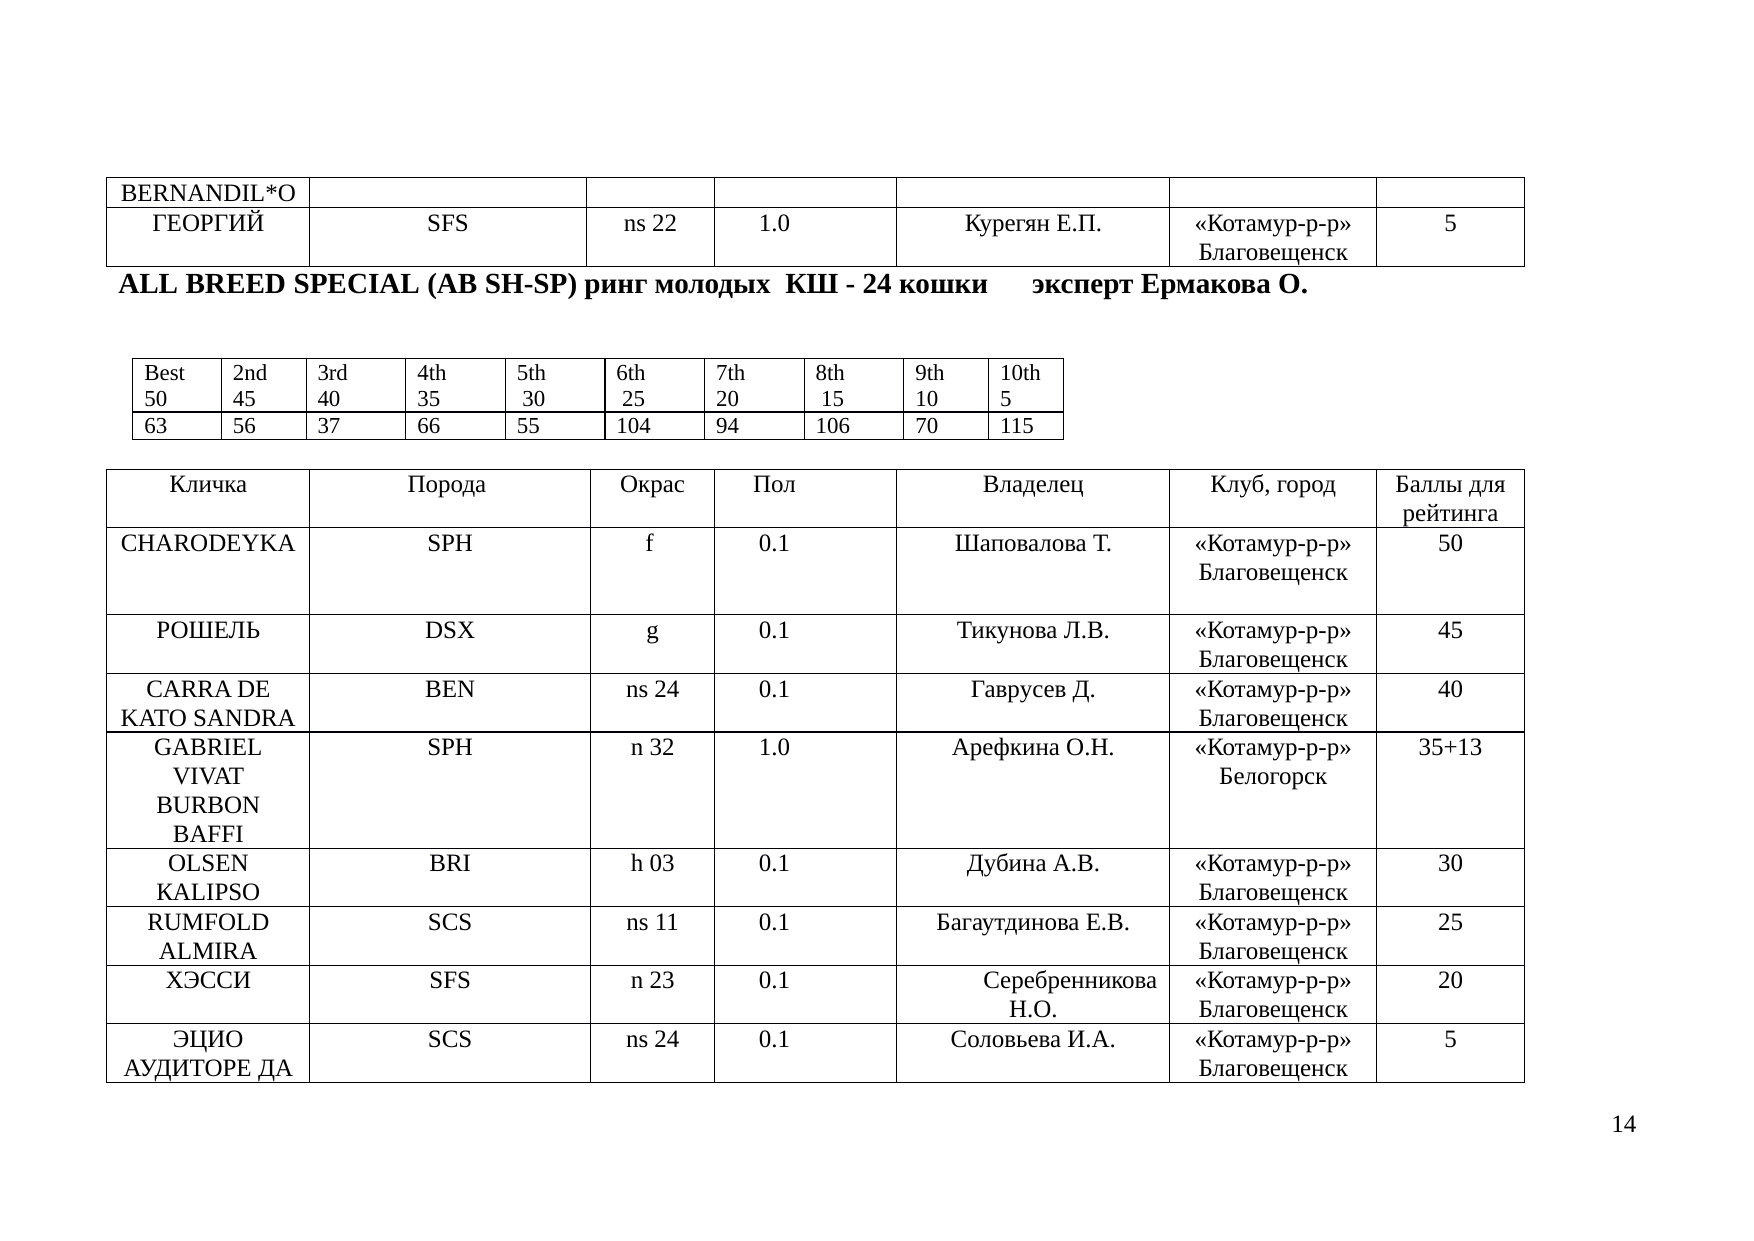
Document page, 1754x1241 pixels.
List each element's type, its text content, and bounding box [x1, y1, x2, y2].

table_cell Багаутдинова Е.В. [897, 907, 1169, 964]
table_cell Шаповалова Т. [897, 528, 1169, 614]
table_cell Соловьева И.А. [897, 1024, 1169, 1082]
table_header Клуб, город [1170, 470, 1376, 527]
table_cell Курегян Е.П. [897, 208, 1169, 266]
table_header 3rd 40 [307, 359, 405, 411]
table_cell 40 [1377, 674, 1524, 731]
table_cell 5 [1377, 208, 1524, 266]
table_header Порода [310, 470, 590, 527]
table_cell SFS [310, 966, 590, 1023]
table_cell ns 22 [587, 208, 714, 266]
table_cell 1.0 [715, 208, 896, 266]
table_cell [715, 178, 896, 207]
table_cell 0.1 [715, 907, 896, 964]
table_header 9th 10 [904, 359, 988, 411]
table_cell «Котамур-р-р» Благовещенск [1170, 208, 1376, 266]
table_cell 56 [222, 413, 306, 439]
table_cell n 23 [591, 966, 714, 1023]
table_cell 70 [904, 413, 988, 439]
table_cell 20 [1377, 966, 1524, 1023]
table_cell ЭЦИО АУДИТОРЕ ДА [107, 1024, 309, 1082]
table_cell «Котамур-р-р» Белогорск [1170, 733, 1376, 847]
table_cell 0.1 [715, 528, 896, 614]
table_header 6th 25 [606, 359, 704, 411]
table_cell Дубина А.В. [897, 849, 1169, 906]
table_cell BERNANDIL*O [107, 178, 309, 207]
table_cell RUMFOLD ALMIRA [107, 907, 309, 964]
table_header 10th 5 [989, 359, 1063, 411]
table_cell «Котамур-р-р» Благовещенск [1170, 966, 1376, 1023]
table_header Кличка [107, 470, 309, 527]
table_cell ХЭССИ [107, 966, 309, 1023]
table_cell 5 [1377, 1024, 1524, 1082]
table_cell SPH [310, 733, 590, 847]
table_cell g [591, 615, 714, 673]
table_cell 25 [1377, 907, 1524, 964]
table_cell CARRA DE KATO SANDRA [107, 674, 309, 731]
table_cell 115 [989, 413, 1063, 439]
table_cell Гаврусев Д. [897, 674, 1169, 731]
table_cell BRI [310, 849, 590, 906]
table_cell 94 [705, 413, 804, 439]
table_cell 30 [1377, 849, 1524, 906]
table_cell OLSEN КALIPSO [107, 849, 309, 906]
table_cell 0.1 [715, 615, 896, 673]
table_cell [1377, 178, 1524, 207]
table_cell 45 [1377, 615, 1524, 673]
table_cell 106 [805, 413, 903, 439]
table_cell [897, 178, 1169, 207]
table_header Пол [715, 470, 896, 527]
table_cell BEN [310, 674, 590, 731]
table_cell Арефкина О.Н. [897, 733, 1169, 847]
table_cell f [591, 528, 714, 614]
table_cell Серебренникова Н.О. [897, 966, 1169, 1023]
table_cell 37 [307, 413, 405, 439]
table_cell GABRIEL VIVAT BURBON BAFFI [107, 733, 309, 847]
table_cell «Котамур-р-р» Благовещенск [1170, 1024, 1376, 1082]
table_cell РОШЕЛЬ [107, 615, 309, 673]
table_cell «Котамур-р-р» Благовещенск [1170, 849, 1376, 906]
table_cell ns 24 [591, 674, 714, 731]
table_cell SCS [310, 907, 590, 964]
table_header 4th 35 [406, 359, 505, 411]
table_cell h 03 [591, 849, 714, 906]
table_cell ns 24 [591, 1024, 714, 1082]
table_cell DSX [310, 615, 590, 673]
table_cell [587, 178, 714, 207]
table_header Владелец [897, 470, 1169, 527]
table_cell [1170, 178, 1376, 207]
table_cell SPH [310, 528, 590, 614]
table_cell 0.1 [715, 966, 896, 1023]
table_header 7th 20 [705, 359, 804, 411]
table_cell n 32 [591, 733, 714, 847]
table_cell Тикунова Л.В. [897, 615, 1169, 673]
table_header 5th 30 [506, 359, 604, 411]
table_cell ГЕОРГИЙ [107, 208, 309, 266]
table_cell 0.1 [715, 674, 896, 731]
table_header Баллы для рейтинга [1377, 470, 1524, 527]
table_cell «Котамур-р-р» Благовещенск [1170, 674, 1376, 731]
table_cell «Котамур-р-р» Благовещенск [1170, 528, 1376, 614]
table_cell CHARODEYKA [107, 528, 309, 614]
table_header Окрас [591, 470, 714, 527]
table_cell 50 [1377, 528, 1524, 614]
table_cell «Котамур-р-р» Благовещенск [1170, 907, 1376, 964]
table_cell ns 11 [591, 907, 714, 964]
table_cell 35+13 [1377, 733, 1524, 847]
table_cell «Котамур-р-р» Благовещенск [1170, 615, 1376, 673]
table_cell 0.1 [715, 1024, 896, 1082]
table_cell 66 [406, 413, 505, 439]
text ALL BREED SPECIAL (AB SH-SP) ринг молодых КШ - 24 кошки эксперт Ермакова О. [118, 267, 1636, 300]
table_header Best 50 [133, 359, 221, 411]
table_cell SFS [310, 208, 586, 266]
table_cell 63 [133, 413, 221, 439]
table_cell 1.0 [715, 733, 896, 847]
table_cell 104 [606, 413, 704, 439]
table_cell 0.1 [715, 849, 896, 906]
table_cell [310, 178, 586, 207]
table_header 8th 15 [805, 359, 903, 411]
table_cell 55 [506, 413, 604, 439]
table_cell SCS [310, 1024, 590, 1082]
table_header 2nd 45 [222, 359, 306, 411]
